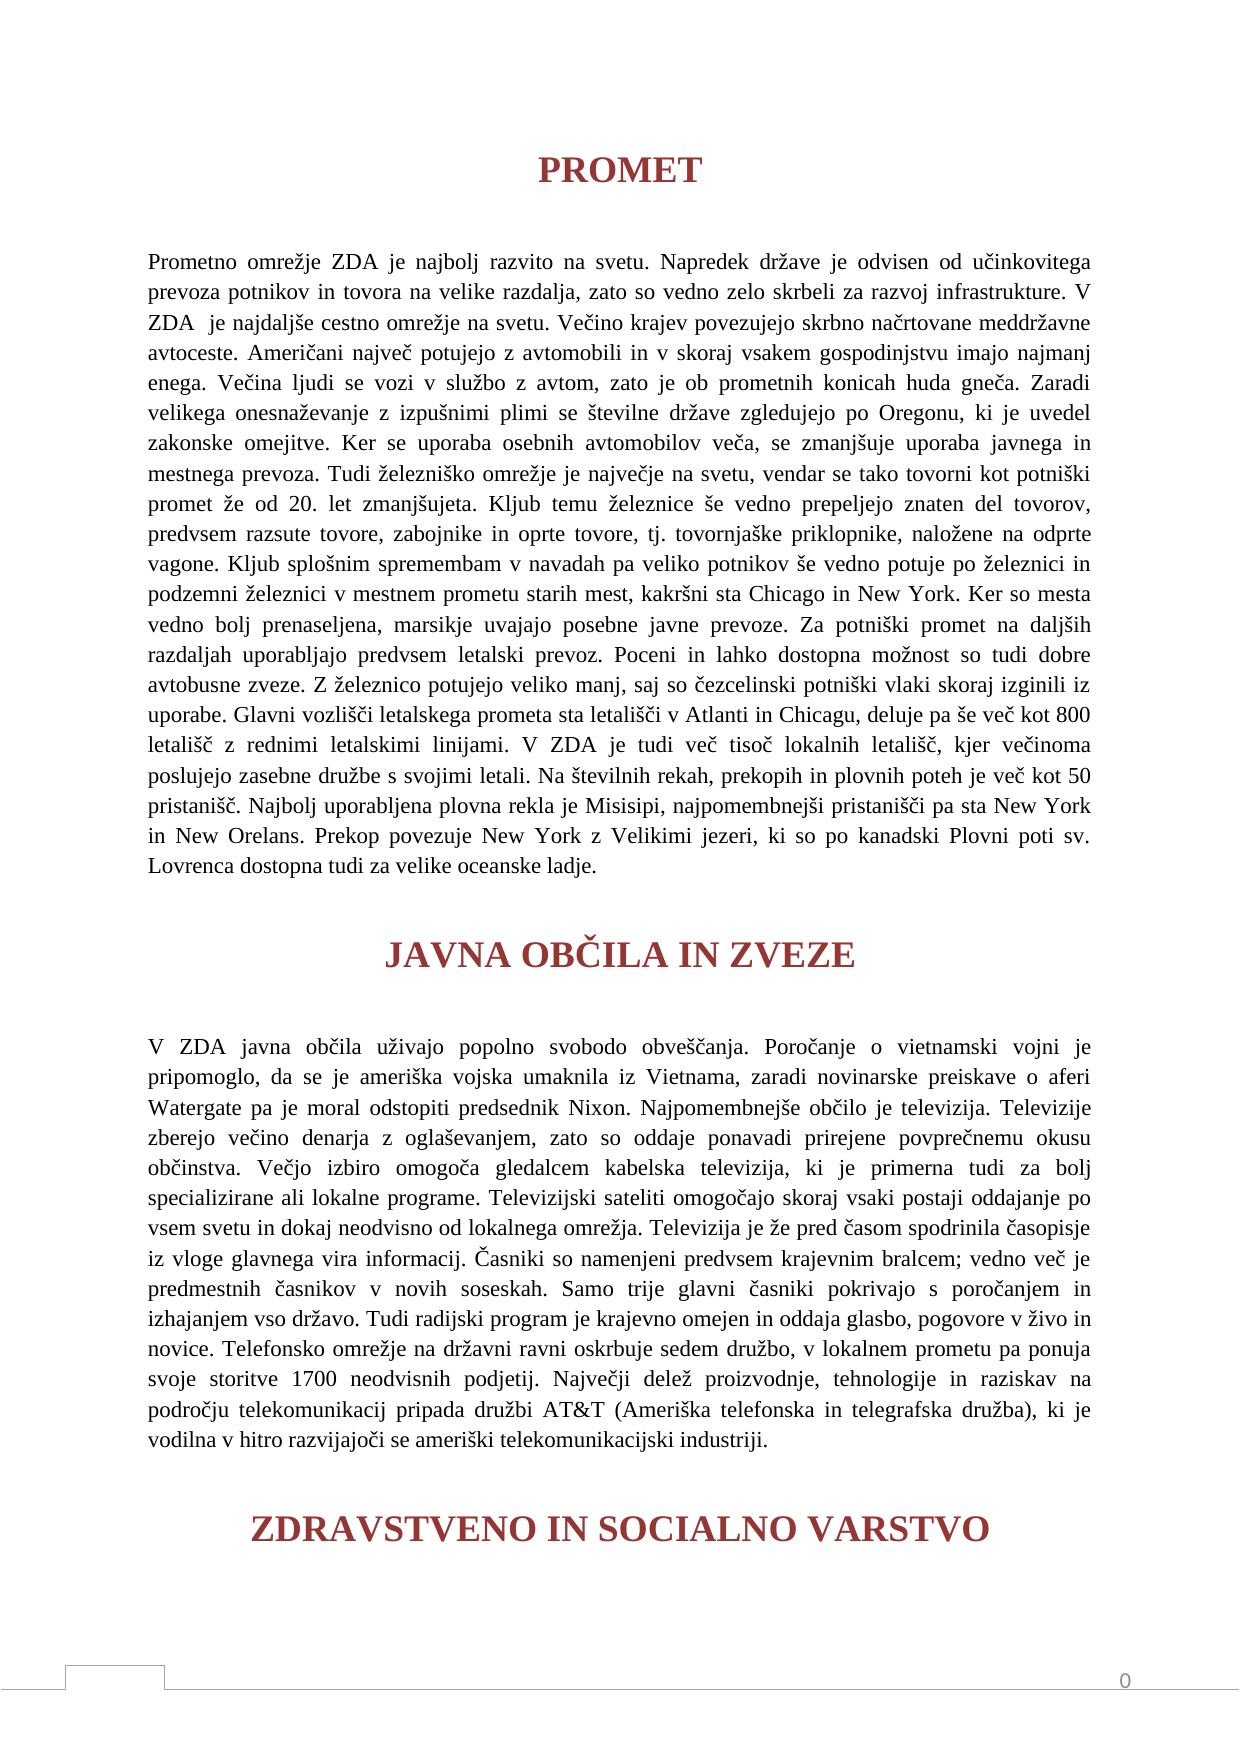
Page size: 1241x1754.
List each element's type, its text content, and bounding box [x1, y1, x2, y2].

subtitle PROMET [148, 148, 1093, 191]
subtitle JAVNA OBČILA IN ZVEZE [148, 933, 1093, 976]
text V ZDA javna občila uživajo popolno svobodo obveščanja. Poročanje o vietnamski vojni je pripomoglo, da se je ameriška vojska umaknila iz Vietnama, zaradi novinarske preiskave o aferi Watergate pa je moral odstopiti predsednik Nixon. Najpomembnejše občilo je televizija. Televizije zberejo večino denarja z oglaševanjem, zato so oddaje ponavadi prirejene povprečnemu okusu občinstva. Večjo izbiro omogoča gledalcem kabelska televizija, ki je primerna tudi za bolj specializirane ali lokalne programe. Televizijski sateliti omogočajo skoraj vsaki postaji oddajanje po vsem svetu in dokaj neodvisno od lokalnega omrežja. Televizija je že pred časom spodrinila časopisje iz vloge glavnega vira informacij. Časniki so namenjeni predvsem krajevnim bralcem; vedno več je predmestnih časnikov v novih soseskah. Samo trije glavni časniki pokrivajo s poročanjem in izhajanjem vso državo. Tudi radijski program je krajevno omejen in oddaja glasbo, pogovore v živo in novice. Telefonsko omrežje na državni ravni oskrbuje sedem družbo, v lokalnem prometu pa ponuja svoje storitve 1700 neodvisnih podjetij. Največji delež proizvodnje, tehnologije in raziskav na področju telekomunikacij pripada družbi AT&T (Ameriška telefonska in telegrafska družba), ki je vodilna v hitro razvijajoči se ameriški telekomunikacijski industriji. [148, 1033, 1093, 1452]
subtitle ZDRAVSTVENO IN SOCIALNO VARSTVO [148, 1506, 1093, 1549]
text Prometno omrežje ZDA je najbolj razvito na svetu. Napredek države je odvisen od učinkovitega prevoza potnikov in tovora na velike razdalja, zato so vedno zelo skrbeli za razvoj infrastrukture. V ZDA je najdaljše cestno omrežje na svetu. Večino krajev povezujejo skrbno načrtovane meddržavne avtoceste. Američani največ potujejo z avtomobili in v skoraj vsakem gospodinjstvu imajo najmanj enega. Večina ljudi se vozi v službo z avtom, zato je ob prometnih konicah huda gneča. Zaradi velikega onesnaževanje z izpušnimi plimi se številne države zgledujejo po Oregonu, ki je uvedel zakonske omejitve. Ker se uporaba osebnih avtomobilov veča, se zmanjšuje uporaba javnega in mestnega prevoza. Tudi železniško omrežje je največje na svetu, vendar se tako tovorni kot potniški promet že od 20. let zmanjšujeta. Kljub temu železnice še vedno prepeljejo znaten del tovorov, predvsem razsute tovore, zabojnike in oprte tovore, tj. tovornjaške priklopnike, naložene na odprte vagone. Kljub splošnim spremembam v navadah pa veliko potnikov še vedno potuje po železnici in podzemni železnici v mestnem prometu starih mest, kakršni sta Chicago in New York. Ker so mesta vedno bolj prenaseljena, marsikje uvajajo posebne javne prevoze. Za potniški promet na daljših razdaljah uporabljajo predvsem letalski prevoz. Poceni in lahko dostopna možnost so tudi dobre avtobusne zveze. Z železnico potujejo veliko manj, saj so čezcelinski potniški vlaki skoraj izginili iz uporabe. Glavni vozlišči letalskega prometa sta letališči v Atlanti in Chicagu, deluje pa še več kot 800 letališč z rednimi letalskimi linijami. V ZDA je tudi več tisoč lokalnih letališč, kjer večinoma poslujejo zasebne družbe s svojimi letali. Na številnih rekah, prekopih in plovnih poteh je več kot 50 pristanišč. Najbolj uporabljena plovna rekla je Misisipi, najpomembnejši pristanišči pa sta New York in New Orelans. Prekop povezuje New York z Velikimi jezeri, ki so po kanadski Plovni poti sv. Lovrenca dostopna tudi za velike oceanske ladje. [148, 248, 1093, 879]
